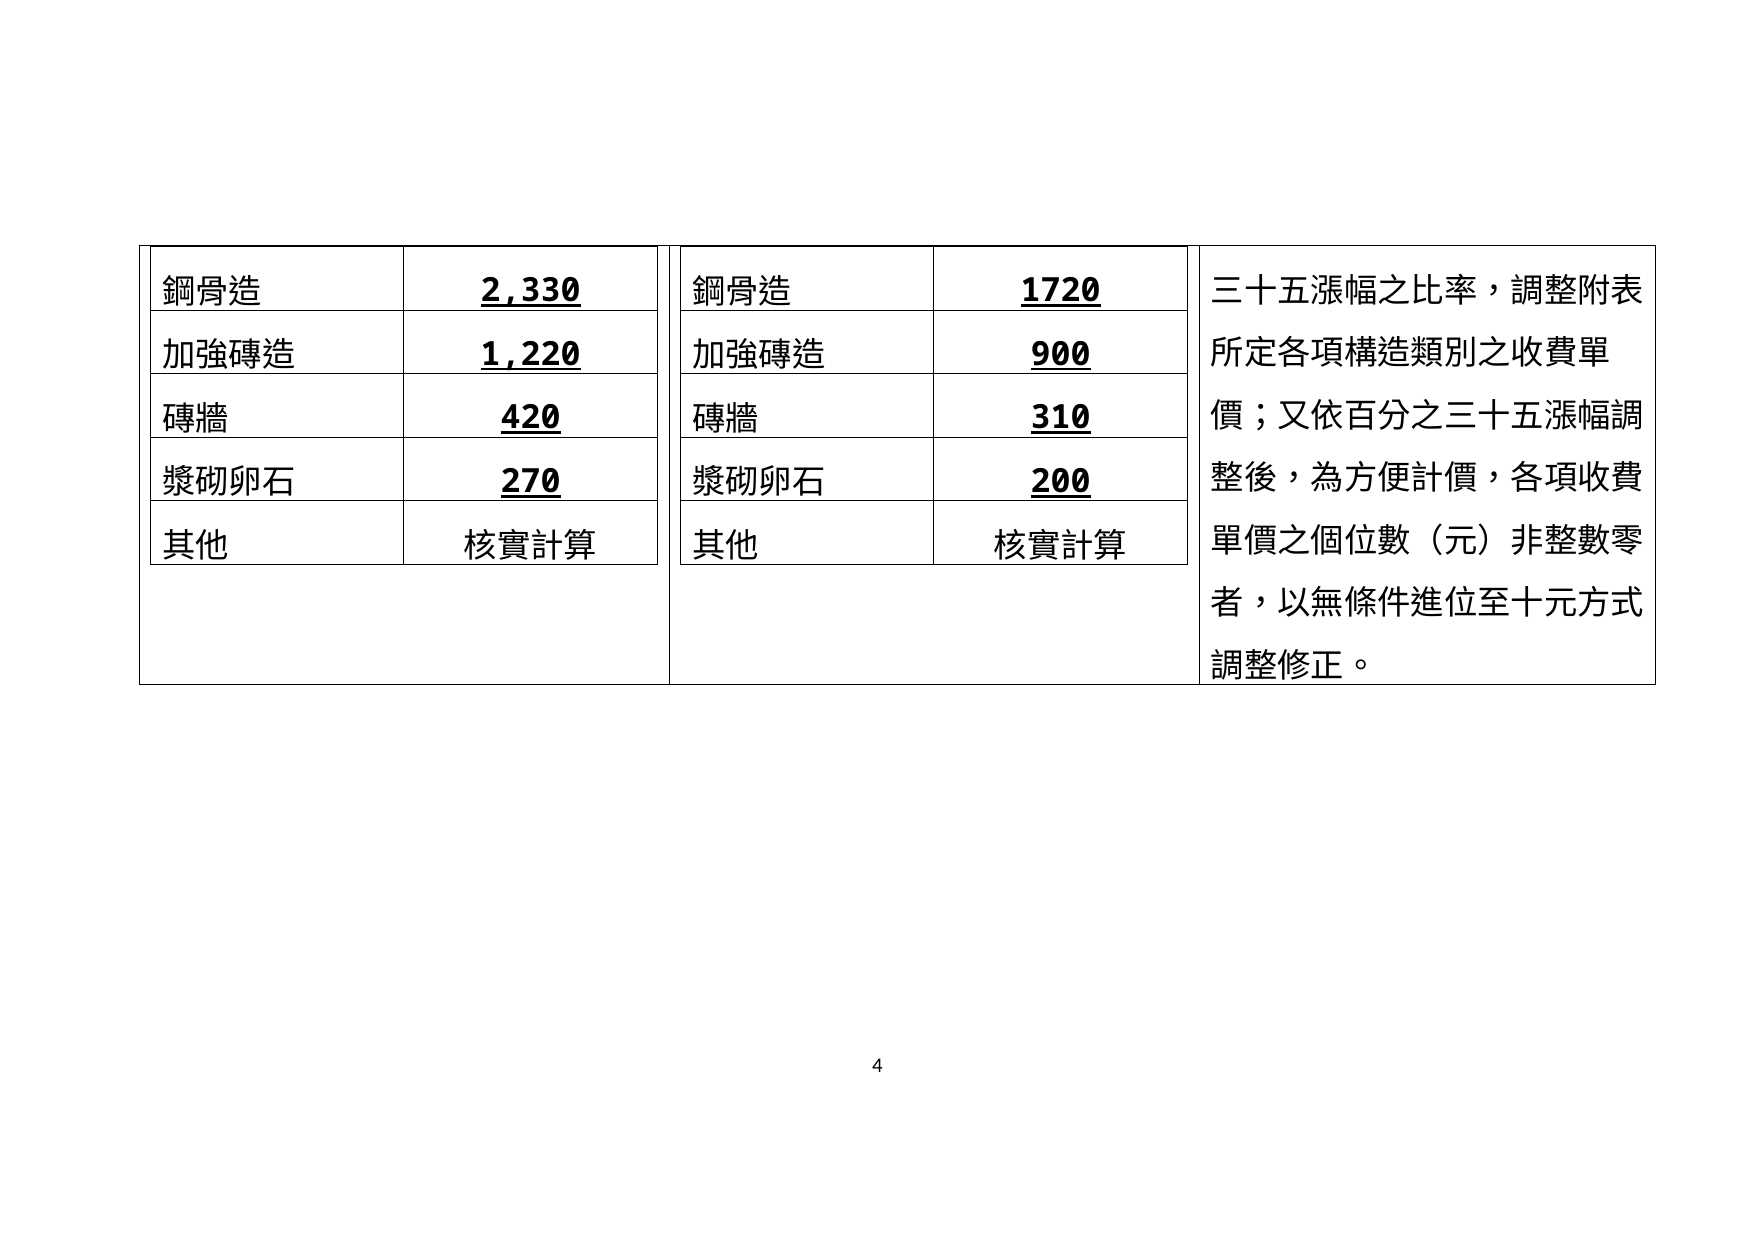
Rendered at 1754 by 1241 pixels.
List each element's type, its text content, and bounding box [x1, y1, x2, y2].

table_cell 鋼骨造 [681, 247, 933, 310]
table_cell 900 [934, 311, 1187, 373]
table_cell 1720 [934, 247, 1187, 310]
table_cell 三十五漲幅之比率，調整附表所定各項構造類別之收費單價；又依百分之三十五漲幅調整後，為方便計價，各項收費單價之個位數（元）非整數零者，以無條件進位至十元方式調整修正。 [1200, 246, 1655, 684]
table_cell 漿砌卵石 [681, 438, 933, 500]
table_cell 2,330 [404, 247, 657, 310]
table_cell 鋼骨造 [151, 247, 403, 310]
table_cell 加強磚造 [681, 311, 933, 373]
table_cell 磚牆 [151, 374, 403, 437]
table_cell 其他 [681, 501, 933, 564]
table_cell [140, 246, 669, 684]
table_cell 加強磚造 [151, 311, 403, 373]
table_cell 200 [934, 438, 1187, 500]
table_cell 1,220 [404, 311, 657, 373]
table_cell 270 [404, 438, 657, 500]
table_cell 核實計算 [934, 501, 1187, 564]
table_cell 其他 [151, 501, 403, 564]
table_cell 核實計算 [404, 501, 657, 564]
table_cell 磚牆 [681, 374, 933, 437]
table_cell 420 [404, 374, 657, 437]
table_cell 310 [934, 374, 1187, 437]
table_cell 漿砌卵石 [151, 438, 403, 500]
table_cell [670, 246, 1199, 684]
